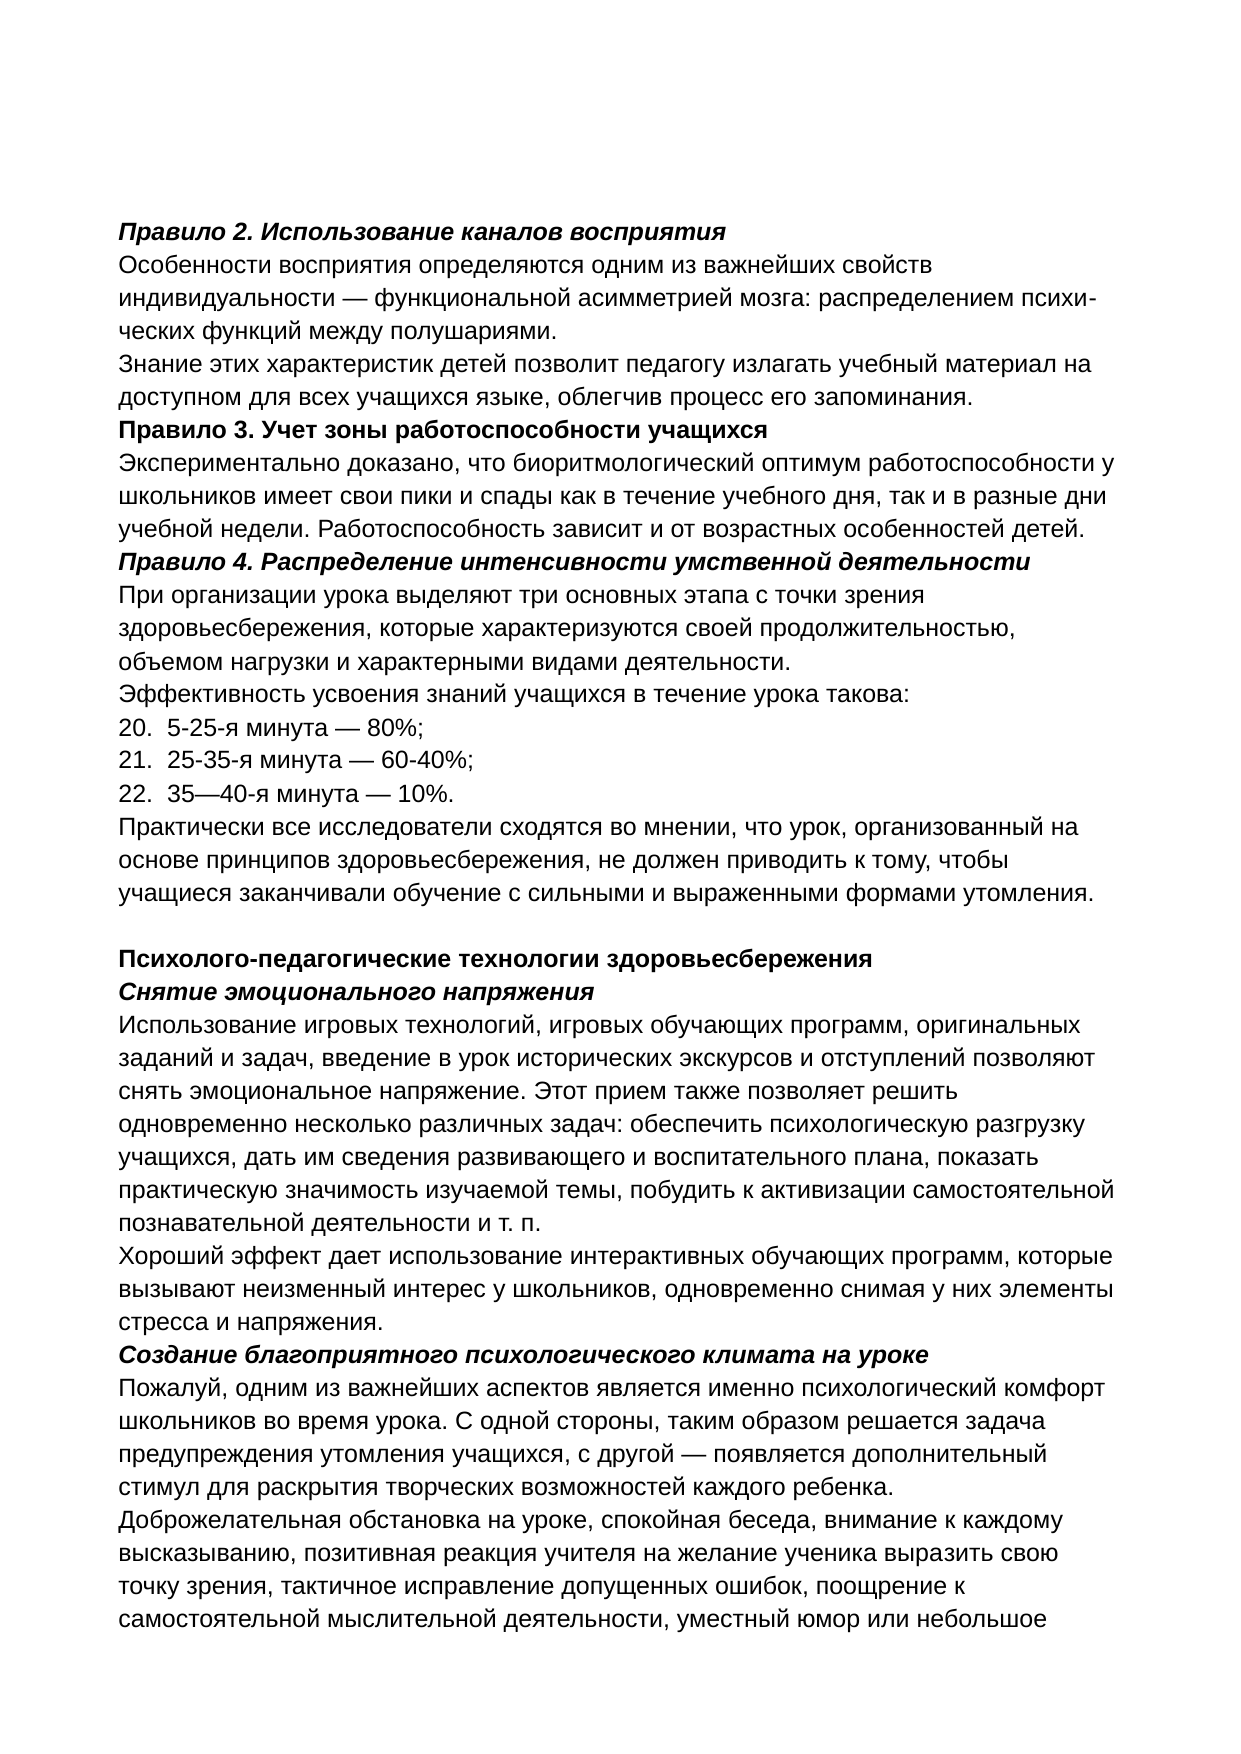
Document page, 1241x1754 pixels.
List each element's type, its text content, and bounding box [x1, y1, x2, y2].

text Правило 2. Использование каналов восприятия [118, 217, 1122, 246]
text При организации урока выделяют три основных этапа с точки зрения здоровьесбережения, которые характеризуются своей продолжительностью, объемом нагрузки и характерными видами деятельности. [118, 580, 1122, 675]
text 20. 5-25-я минута — 80%; [118, 712, 1122, 741]
text 21. 25-35-я минута — 60-40%; [118, 746, 1122, 774]
text Доброжелательная обстановка на уроке, спокойная беседа, внимание к каждому высказыванию, позитивная реакция учителя на желание ученика выра­зить свою точку зрения, тактичное исправление допущенных ошибок, поощрение к самостоятельной мыслительной деятельности, уместный юмор или небольшое [118, 1505, 1122, 1633]
text Практически все исследователи сходятся во мне­нии, что урок, организованный на основе принципов здоровьесбережения, не должен приводить к тому, чтобы учащиеся заканчивали обучение с сильными и выраженными формами утомления. [118, 812, 1122, 906]
text Снятие эмоционального напряжения Использование игровых технологий, игровых обучающих программ, оригинальных заданий и задач, введение в урок исторических экскурсов и отступлений позволяют снять эмоциональное напряжение. Этот прием также позволяет решить одновременно несколько различных задач: обеспечить психологическую разгрузку учащихся, дать им сведения развивающего и воспитательного плана, показать практическую значимость изучаемой темы, побудить к активизации самостоятельной познавательной деятельности и т. п. [118, 977, 1122, 1237]
text Создание благоприятного психологического климата на уроке Пожалуй, одним из важнейших аспектов является именно психологический комфорт школьников во время урока. С одной стороны, таким образом решается задача предупреждения утомления учащихся, с другой — появляется дополнительный стимул для раскрытия творческих возможностей каждого ребенка. [118, 1340, 1122, 1501]
text 22. 35—40-я минута — 10%. [118, 778, 1122, 807]
text Правило 3. Учет зоны работоспособности учащихся [118, 415, 1122, 444]
text Хороший эффект дает использование интерактивных обучающих программ, которые вызывают неизменный интерес у школьников, одновременно снимая у них элементы стресса и напряжения. [118, 1241, 1122, 1336]
text Знание этих характеристик детей позволит педагогу излагать учебный материал на доступном для всех учащихся языке, облегчив процесс его запоминания. [118, 349, 1122, 411]
text Психолого-педагогические технологии здоровьесбережения [118, 944, 1122, 972]
text Эффективность усвоения знаний учащихся в тече­ние урока такова: [118, 679, 1122, 708]
text Правило 4. Распределение интенсивности умственной деятельности [118, 547, 1122, 576]
text Особенности восприятия определяются одним из важнейших свойств индивидуальности — функциональной асимметрией мозга: распределением психи­ческих функций между полушариями. [118, 250, 1122, 345]
text Экспериментально доказано, что биоритмологический оптимум работоспособности у школьников имеет свои пики и спады как в течение учебного дня, так и в разные дни учебной недели. Работоспособность зависит и от возрастных особенностей детей. [118, 448, 1122, 543]
